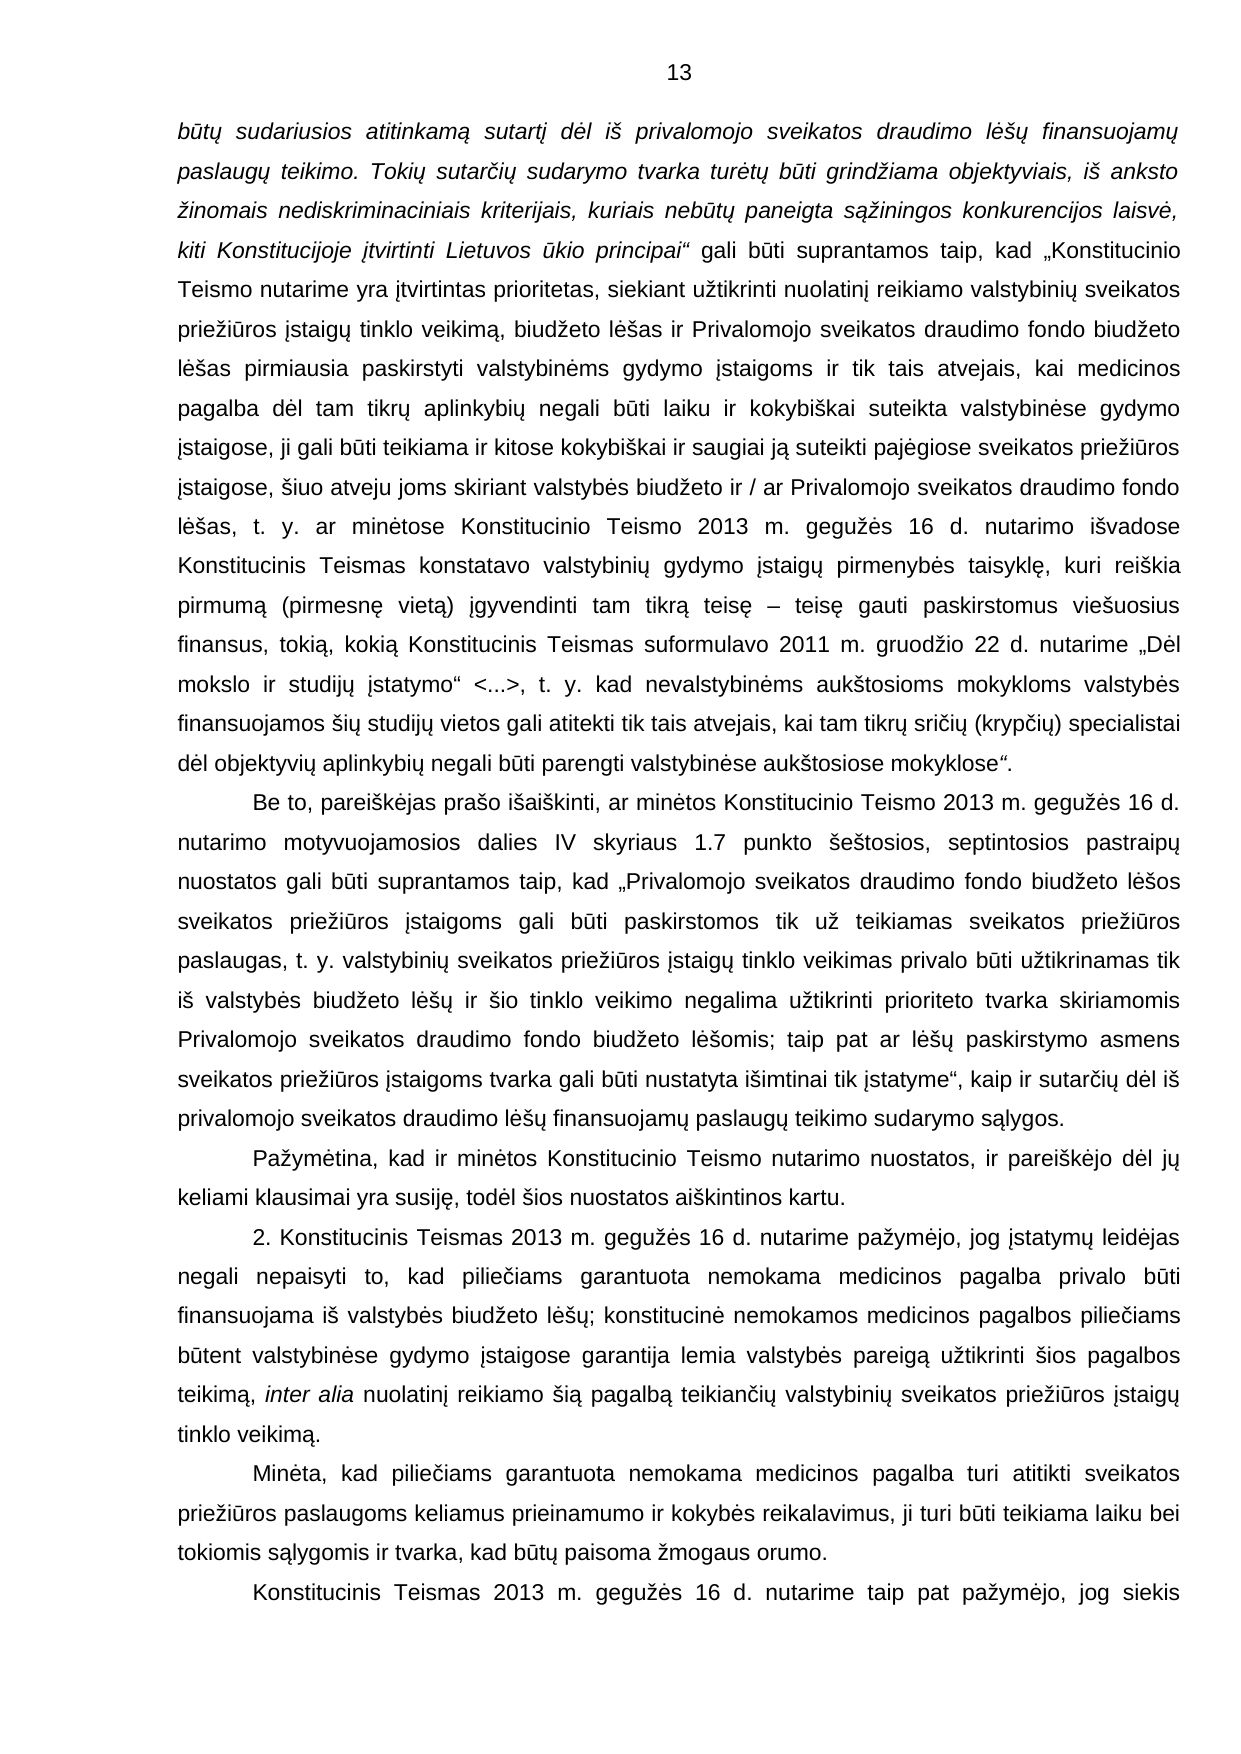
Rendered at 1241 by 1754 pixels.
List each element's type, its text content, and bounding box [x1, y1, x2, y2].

text 2. Konstitucinis Teismas 2013 m. gegužės 16 d. nutarime pažymėjo, jog įstatymų leidėjas negali nepaisyti to, kad piliečiams garantuota nemokama medicinos pagalba privalo būti finansuojama iš valstybės biudžeto lėšų; konstitucinė nemokamos medicinos pagalbos piliečiams būtent valstybinėse gydymo įstaigose garantija lemia valstybės pareigą užtikrinti šios pagalbos teikimą, inter alia nuolatinį reikiamo šią pagalbą teikiančių valstybinių sveikatos priežiūros įstaigų tinklo veikimą. [177, 1223, 1181, 1447]
text Pažymėtina, kad ir minėtos Konstitucinio Teismo nutarimo nuostatos, ir pareiškėjo dėl jų keliami klausimai yra susiję, todėl šios nuostatos aiškintinos kartu. [177, 1144, 1181, 1210]
text būtų sudariusios atitinkamą sutartį dėl iš privalomojo sveikatos draudimo lėšų finansuojamų paslaugų teikimo. Tokių sutarčių sudarymo tvarka turėtų būti grindžiama objektyviais, iš anksto žinomais nediskriminaciniais kriterijais, kuriais nebūtų paneigta sąžiningos konkurencijos laisvė, kiti Konstitucijoje įtvirtinti Lietuvos ūkio principai“ gali būti suprantamos taip, kad „Konstitucinio Teismo nutarime yra įtvirtintas prioritetas, siekiant užtikrinti nuolatinį reikiamo valstybinių sveikatos priežiūros įstaigų tinklo veikimą, biudžeto lėšas ir Privalomojo sveikatos draudimo fondo biudžeto lėšas pirmiausia paskirstyti valstybinėms gydymo įstaigoms ir tik tais atvejais, kai medicinos pagalba dėl tam tikrų aplinkybių negali būti laiku ir kokybiškai suteikta valstybinėse gydymo įstaigose, ji gali būti teikiama ir kitose kokybiškai ir saugiai ją suteikti pajėgiose sveikatos priežiūros įstaigose, šiuo atveju joms skiriant valstybės biudžeto ir / ar Privalomojo sveikatos draudimo fondo lėšas, t. y. ar minėtose Konstitucinio Teismo 2013 m. gegužės 16 d. nutarimo išvadose Konstitucinis Teismas konstatavo valstybinių gydymo įstaigų pirmenybės taisyklę, kuri reiškia pirmumą (pirmesnę vietą) įgyvendinti tam tikrą teisę – teisę gauti paskirstomus viešuosius finansus, tokią, kokią Konstitucinis Teismas suformulavo 2011 m. gruodžio 22 d. nutarime „Dėl mokslo ir studijų įstatymo“ <...>, t. y. kad nevalstybinėms aukštosioms mokykloms valstybės finansuojamos šių studijų vietos gali atitekti tik tais atvejais, kai tam tikrų sričių (krypčių) specialistai dėl objektyvių aplinkybių negali būti parengti valstybinėse aukštosiose mokyklose“. [177, 118, 1181, 776]
text Be to, pareiškėjas prašo išaiškinti, ar minėtos Konstitucinio Teismo 2013 m. gegužės 16 d. nutarimo motyvuojamosios dalies IV skyriaus 1.7 punkto šeštosios, septintosios pastraipų nuostatos gali būti suprantamos taip, kad „Privalomojo sveikatos draudimo fondo biudžeto lėšos sveikatos priežiūros įstaigoms gali būti paskirstomos tik už teikiamas sveikatos priežiūros paslaugas, t. y. valstybinių sveikatos priežiūros įstaigų tinklo veikimas privalo būti užtikrinamas tik iš valstybės biudžeto lėšų ir šio tinklo veikimo negalima užtikrinti prioriteto tvarka skiriamomis Privalomojo sveikatos draudimo fondo biudžeto lėšomis; taip pat ar lėšų paskirstymo asmens sveikatos priežiūros įstaigoms tvarka gali būti nustatyta išimtinai tik įstatyme“, kaip ir sutarčių dėl iš privalomojo sveikatos draudimo lėšų finansuojamų paslaugų teikimo sudarymo sąlygos. [177, 789, 1181, 1131]
text Konstitucinis Teismas 2013 m. gegužės 16 d. nutarime taip pat pažymėjo, jog siekis [177, 1579, 1181, 1605]
text Minėta, kad piliečiams garantuota nemokama medicinos pagalba turi atitikti sveikatos priežiūros paslaugoms keliamus prieinamumo ir kokybės reikalavimus, ji turi būti teikiama laiku bei tokiomis sąlygomis ir tvarka, kad būtų paisoma žmogaus orumo. [177, 1460, 1181, 1566]
